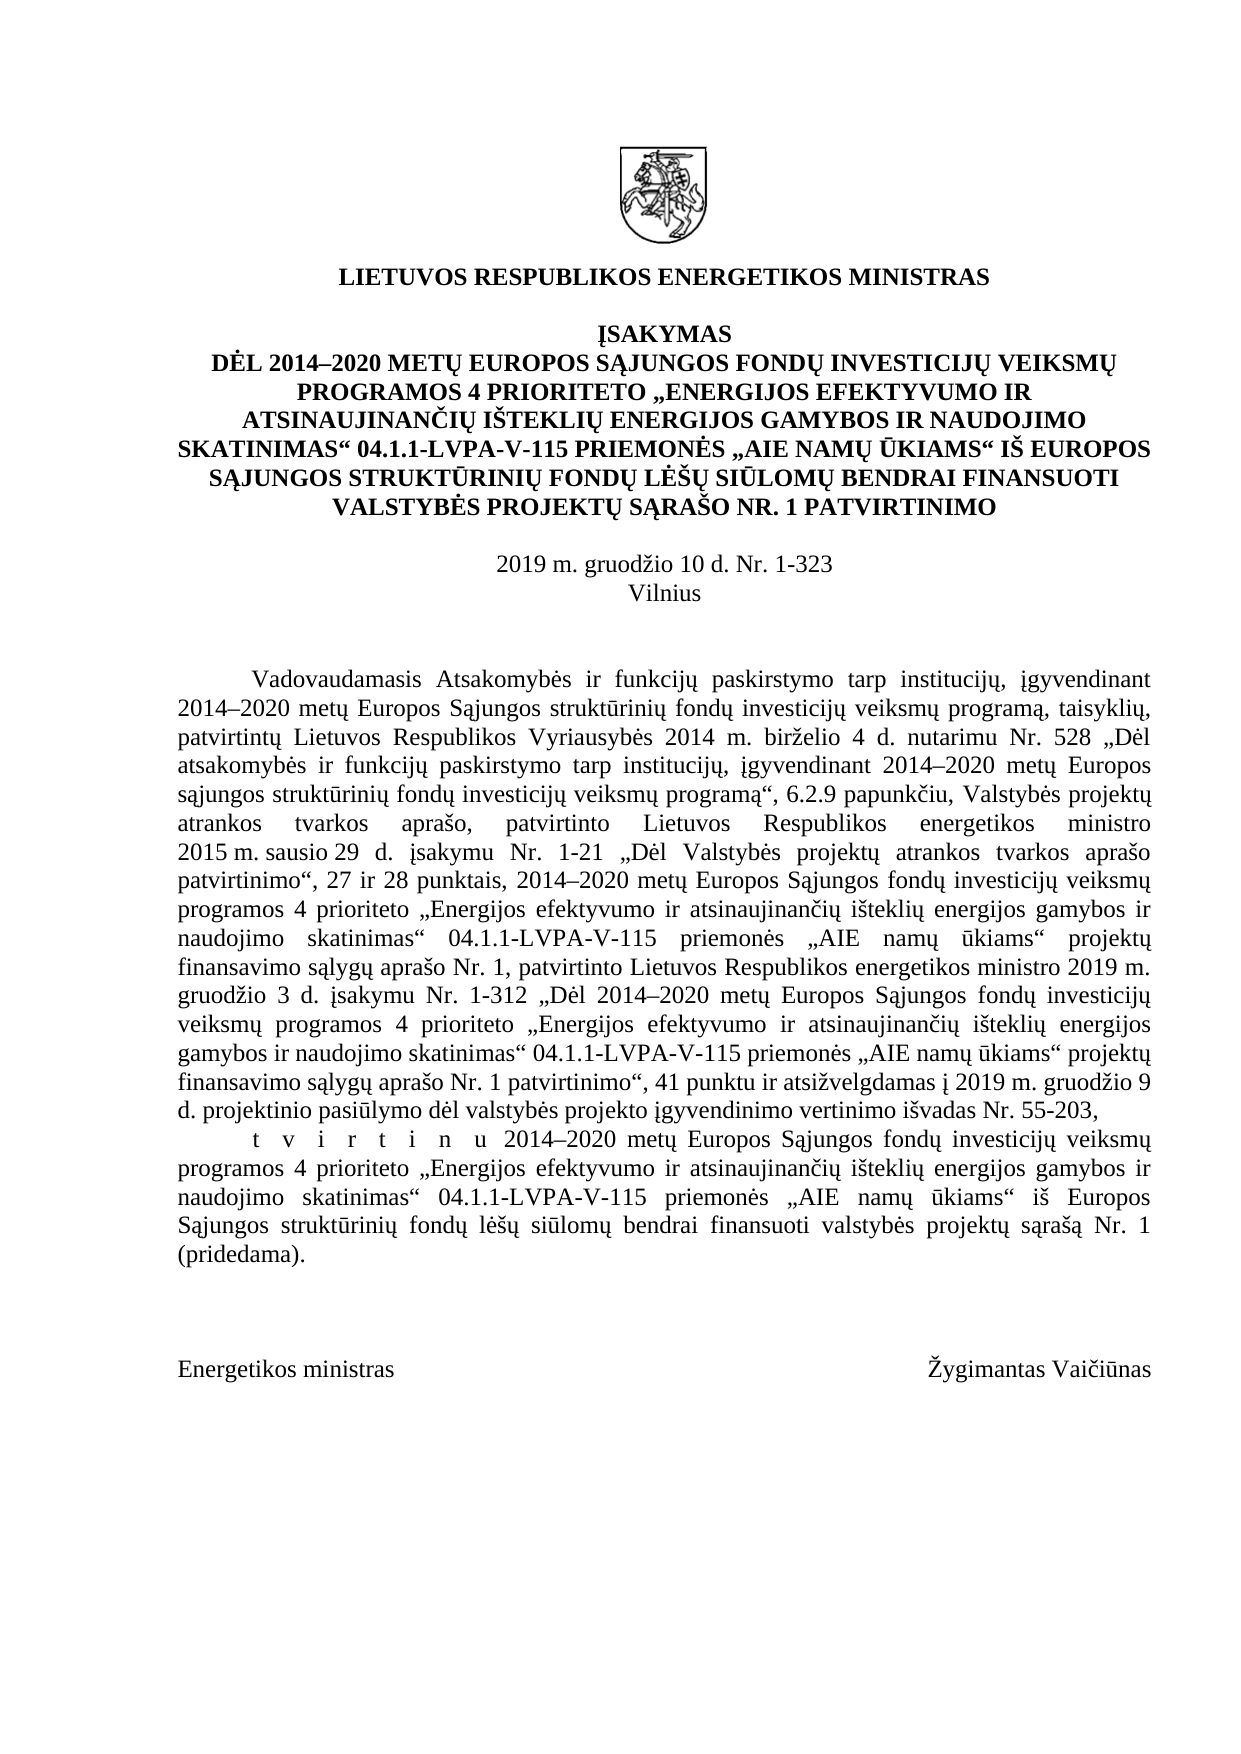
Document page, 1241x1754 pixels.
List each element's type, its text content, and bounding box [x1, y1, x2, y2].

text LIETUVOS RESPUBLIKOS ENERGETIKOS MINISTRAS [177, 262, 1152, 290]
text Energetikos ministras Žygimantas Vaičiūnas [177, 1354, 1152, 1383]
text DĖL 2014–2020 METŲ EUROPOS SĄJUNGOS FONDŲ INVESTICIJŲ VEIKSMŲ PROGRAMOS 4 PRIORITETO „ENERGIJOS EFEKTYVUMO IR ATSINAUJINANČIŲ IŠTEKLIŲ ENERGIJOS GAMYBOS IR NAUDOJIMO SKATINIMAS“ 04.1.1-LVPA-V-115 PRIEMONĖS „AIE NAMŲ ŪKIAMS“ IŠ EUROPOS SĄJUNGOS STRUKTŪRINIŲ FONDŲ LĖŠŲ SIŪLOMŲ BENDRAI FINANSUOTI VALSTYBĖS PROJEKTŲ SĄRAŠO NR. 1 PATVIRTINIMO [177, 348, 1152, 520]
text Vadovaudamasis Atsakomybės ir funkcijų paskirstymo tarp institucijų, įgyvendinant 2014–2020 metų Europos Sąjungos struktūrinių fondų investicijų veiksmų programą, taisyklių, patvirtintų Lietuvos Respublikos Vyriausybės 2014 m. birželio 4 d. nutarimu Nr. 528 „Dėl atsakomybės ir funkcijų paskirstymo tarp institucijų, įgyvendinant 2014–2020 metų Europos sąjungos struktūrinių fondų investicijų veiksmų programą“, 6.2.9 papunkčiu, Valstybės projektų atrankos tvarkos aprašo, patvirtinto Lietuvos Respublikos energetikos ministro 2015 m. sausio 29 d. įsakymu Nr. 1-21 „Dėl Valstybės projektų atrankos tvarkos aprašo patvirtinimo“, 27 ir 28 punktais, 2014–2020 metų Europos Sąjungos fondų investicijų veiksmų programos 4 prioriteto „Energijos efektyvumo ir atsinaujinančių išteklių energijos gamybos ir naudojimo skatinimas“ 04.1.1-LVPA-V-115 priemonės „AIE namų ūkiams“ projektų finansavimo sąlygų aprašo Nr. 1, patvirtinto Lietuvos Respublikos energetikos ministro 2019 m. gruodžio 3 d. įsakymu Nr. 1-312 „Dėl 2014–2020 metų Europos Sąjungos fondų investicijų veiksmų programos 4 prioriteto „Energijos efektyvumo ir atsinaujinančių išteklių energijos gamybos ir naudojimo skatinimas“ 04.1.1-LVPA-V-115 priemonės „AIE namų ūkiams“ projektų finansavimo sąlygų aprašo Nr. 1 patvirtinimo“, 41 punktu ir atsižvelgdamas į 2019 m. gruodžio 9 d. projektinio pasiūlymo dėl valstybės projekto įgyvendinimo vertinimo išvadas Nr. 55-203, [177, 664, 1152, 1124]
text įsakymas [177, 319, 1152, 348]
text 2019 m. gruodžio 10 d. Nr. 1-323 [177, 549, 1152, 578]
text t v i r t i n u 2014–2020 metų Europos Sąjungos fondų investicijų veiksmų programos 4 prioriteto „Energijos efektyvumo ir atsinaujinančių išteklių energijos gamybos ir naudojimo skatinimas“ 04.1.1-LVPA-V-115 priemonės „AIE namų ūkiams“ iš Europos Sąjungos struktūrinių fondų lėšų siūlomų bendrai finansuoti valstybės projektų sąrašą Nr. 1 (pridedama). [177, 1124, 1152, 1268]
text Vilnius [177, 578, 1152, 607]
